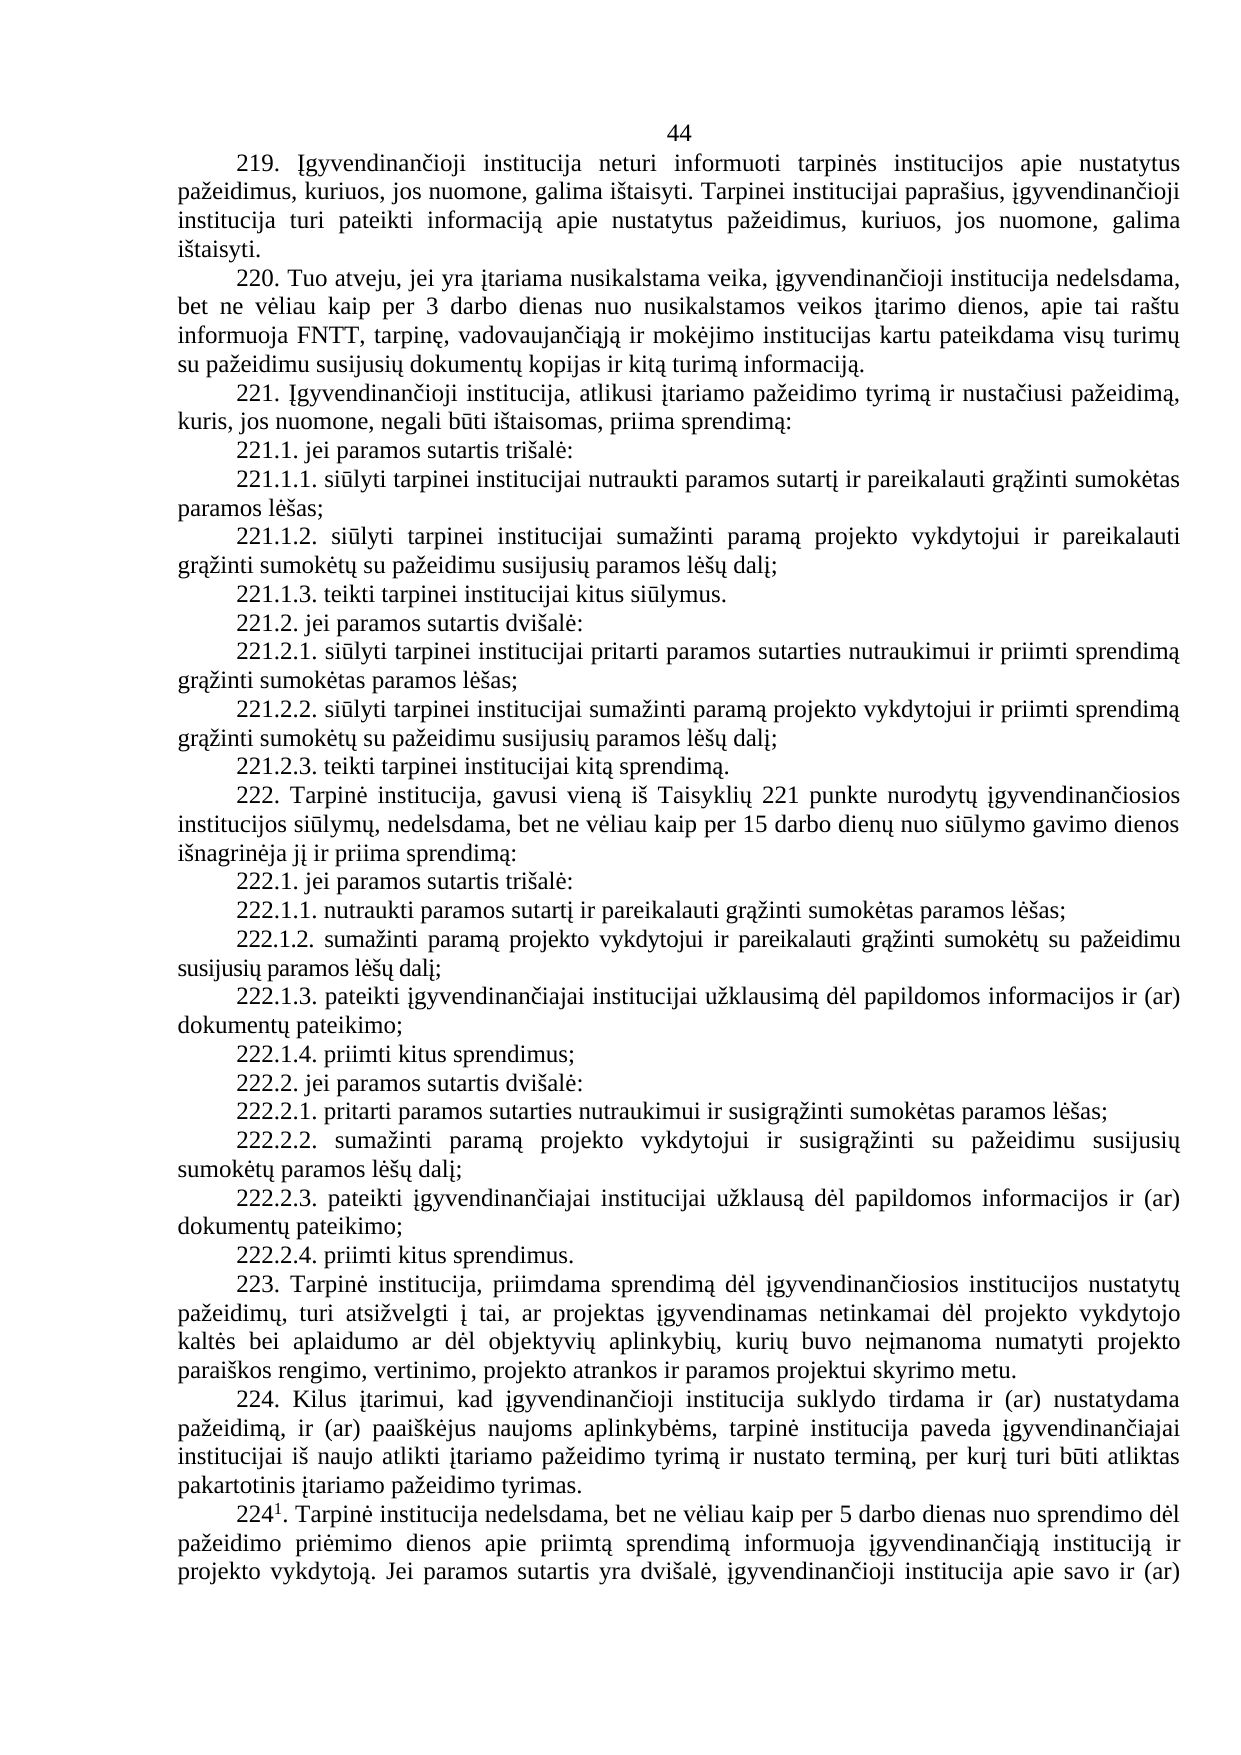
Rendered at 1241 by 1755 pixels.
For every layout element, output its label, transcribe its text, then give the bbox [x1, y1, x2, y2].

text 221.1.3. teikti tarpinei institucijai kitus siūlymus. [177, 579, 1181, 608]
text 222.1.3. pateikti įgyvendinančiajai institucijai užklausimą dėl papildomos informacijos ir (ar) dokumentų pateikimo; [177, 981, 1181, 1039]
text 2241. Tarpinė institucija nedelsdama, bet ne vėliau kaip per 5 darbo dienas nuo sprendimo dėl pažeidimo priėmimo dienos apie priimtą sprendimą informuoja įgyvendinančiąją instituciją ir projekto vykdytoją. Jei paramos sutartis yra dvišalė, įgyvendinančioji institucija apie savo ir (ar) [177, 1499, 1181, 1585]
text 222.2. jei paramos sutartis dvišalė: [177, 1068, 1181, 1096]
text 221.2. jei paramos sutartis dvišalė: [177, 608, 1181, 636]
text 221. Įgyvendinančioji institucija, atlikusi įtariamo pažeidimo tyrimą ir nustačiusi pažeidimą, kuris, jos nuomone, negali būti ištaisomas, priima sprendimą: [177, 378, 1181, 435]
text 221.2.3. teikti tarpinei institucijai kitą sprendimą. [177, 751, 1181, 780]
text 222.1.4. priimti kitus sprendimus; [177, 1039, 1181, 1068]
text 222.1.1. nutraukti paramos sutartį ir pareikalauti grąžinti sumokėtas paramos lėšas; [177, 895, 1181, 924]
text 222.1.2. sumažinti paramą projekto vykdytojui ir pareikalauti grąžinti sumokėtų su pažeidimu susijusių paramos lėšų dalį; [177, 924, 1181, 981]
text 222. Tarpinė institucija, gavusi vieną iš Taisyklių 221 punkte nurodytų įgyvendinančiosios institucijos siūlymų, nedelsdama, bet ne vėliau kaip per 15 darbo dienų nuo siūlymo gavimo dienos išnagrinėja jį ir priima sprendimą: [177, 780, 1181, 866]
text 221.2.1. siūlyti tarpinei institucijai pritarti paramos sutarties nutraukimui ir priimti sprendimą grąžinti sumokėtas paramos lėšas; [177, 636, 1181, 694]
text 224. Kilus įtarimui, kad įgyvendinančioji institucija suklydo tirdama ir (ar) nustatydama pažeidimą, ir (ar) paaiškėjus naujoms aplinkybėms, tarpinė institucija paveda įgyvendinančiajai institucijai iš naujo atlikti įtariamo pažeidimo tyrimą ir nustato terminą, per kurį turi būti atliktas pakartotinis įtariamo pažeidimo tyrimas. [177, 1384, 1181, 1499]
text 221.1. jei paramos sutartis trišalė: [177, 435, 1181, 464]
text 222.2.1. pritarti paramos sutarties nutraukimui ir susigrąžinti sumokėtas paramos lėšas; [177, 1096, 1181, 1125]
text 221.2.2. siūlyti tarpinei institucijai sumažinti paramą projekto vykdytojui ir priimti sprendimą grąžinti sumokėtų su pažeidimu susijusių paramos lėšų dalį; [177, 694, 1181, 751]
text 219. Įgyvendinančioji institucija neturi informuoti tarpinės institucijos apie nustatytus pažeidimus, kuriuos, jos nuomone, galima ištaisyti. Tarpinei institucijai paprašius, įgyvendinančioji institucija turi pateikti informaciją apie nustatytus pažeidimus, kuriuos, jos nuomone, galima ištaisyti. [177, 148, 1181, 263]
text 223. Tarpinė institucija, priimdama sprendimą dėl įgyvendinančiosios institucijos nustatytų pažeidimų, turi atsižvelgti į tai, ar projektas įgyvendinamas netinkamai dėl projekto vykdytojo kaltės bei aplaidumo ar dėl objektyvių aplinkybių, kurių buvo neįmanoma numatyti projekto paraiškos rengimo, vertinimo, projekto atrankos ir paramos projektui skyrimo metu. [177, 1269, 1181, 1384]
text 221.1.2. siūlyti tarpinei institucijai sumažinti paramą projekto vykdytojui ir pareikalauti grąžinti sumokėtų su pažeidimu susijusių paramos lėšų dalį; [177, 521, 1181, 579]
text 221.1.1. siūlyti tarpinei institucijai nutraukti paramos sutartį ir pareikalauti grąžinti sumokėtas paramos lėšas; [177, 464, 1181, 521]
text 222.1. jei paramos sutartis trišalė: [177, 866, 1181, 895]
text 222.2.4. priimti kitus sprendimus. [177, 1240, 1181, 1269]
text 222.2.3. pateikti įgyvendinančiajai institucijai užklausą dėl papildomos informacijos ir (ar) dokumentų pateikimo; [177, 1183, 1181, 1240]
text 222.2.2. sumažinti paramą projekto vykdytojui ir susigrąžinti su pažeidimu susijusių sumokėtų paramos lėšų dalį; [177, 1125, 1181, 1183]
text 220. Tuo atveju, jei yra įtariama nusikalstama veika, įgyvendinančioji institucija nedelsdama, bet ne vėliau kaip per 3 darbo dienas nuo nusikalstamos veikos įtarimo dienos, apie tai raštu informuoja FNTT, tarpinę, vadovaujančiąją ir mokėjimo institucijas kartu pateikdama visų turimų su pažeidimu susijusių dokumentų kopijas ir kitą turimą informaciją. [177, 263, 1181, 378]
